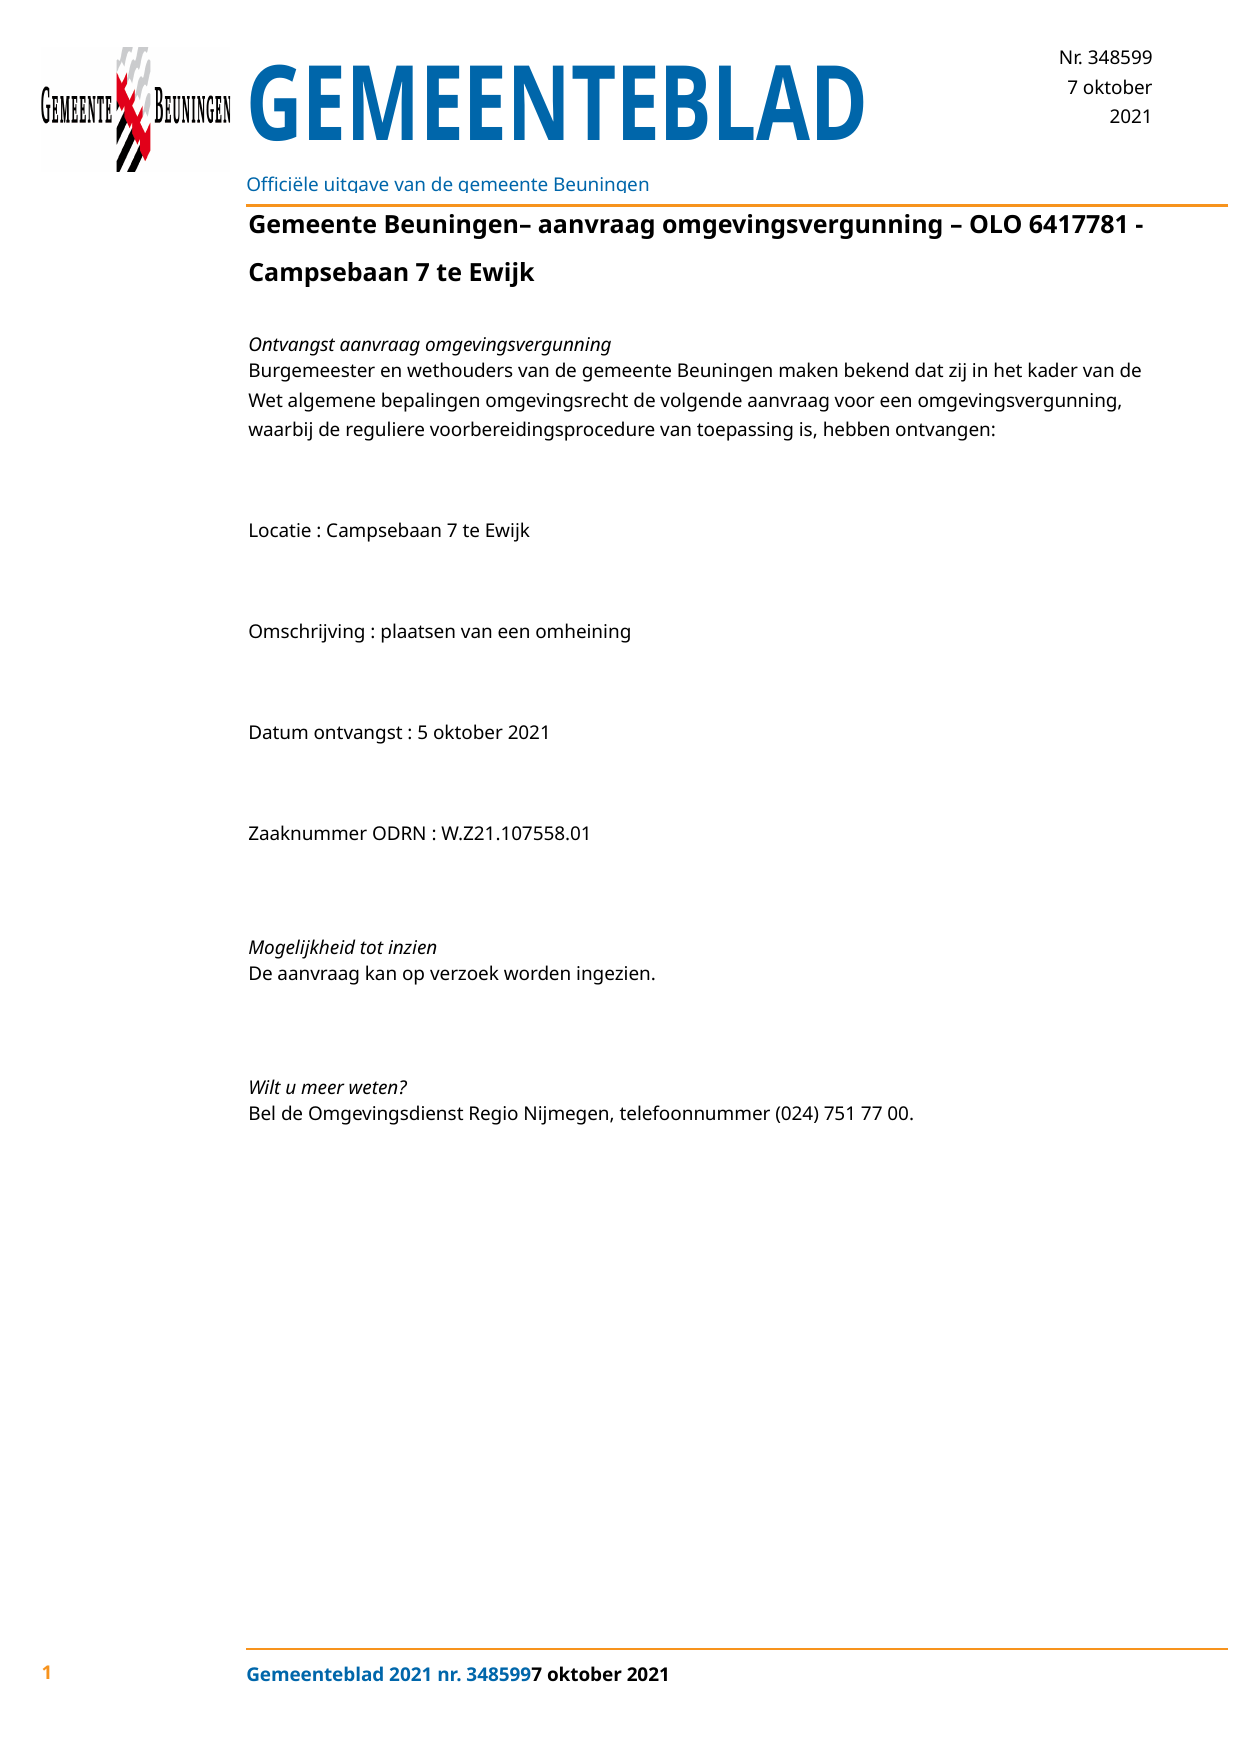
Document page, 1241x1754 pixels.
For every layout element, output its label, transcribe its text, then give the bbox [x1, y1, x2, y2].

picture [41, 47, 231, 172]
text Locatie : Campsebaan 7 te Ewijk [248, 517, 1152, 543]
text Ontvangst aanvraag omgevingsvergunning [248, 331, 1152, 357]
text Gemeente Beuningen– aanvraag omgevingsvergunning – OLO 6417781 - Campsebaan 7 te Ewijk [248, 207, 1152, 288]
text Zaaknummer ODRN : W.Z21.107558.01 [248, 820, 1152, 845]
text Wilt u meer weten? [248, 1074, 1152, 1100]
text Bel de Omgevingsdienst Regio Nijmegen, telefoonnummer (024) 751 77 00. [248, 1100, 1152, 1126]
text Datum ontvangst : 5 oktober 2021 [248, 719, 1152, 744]
text De aanvraag kan op verzoek worden ingezien. [248, 960, 1152, 986]
text Burgemeester en wethouders van de gemeente Beuningen maken bekend dat zij in het kader van de Wet algemene bepalingen omgevingsrecht de volgende aanvraag voor een omgevingsvergunning, waarbij de reguliere voorbereidingsprocedure van toepassing is, hebben ontvangen: [248, 357, 1152, 442]
text Omschrijving : plaatsen van een omheining [248, 618, 1152, 644]
text Mogelijkheid tot inzien [248, 934, 1152, 960]
